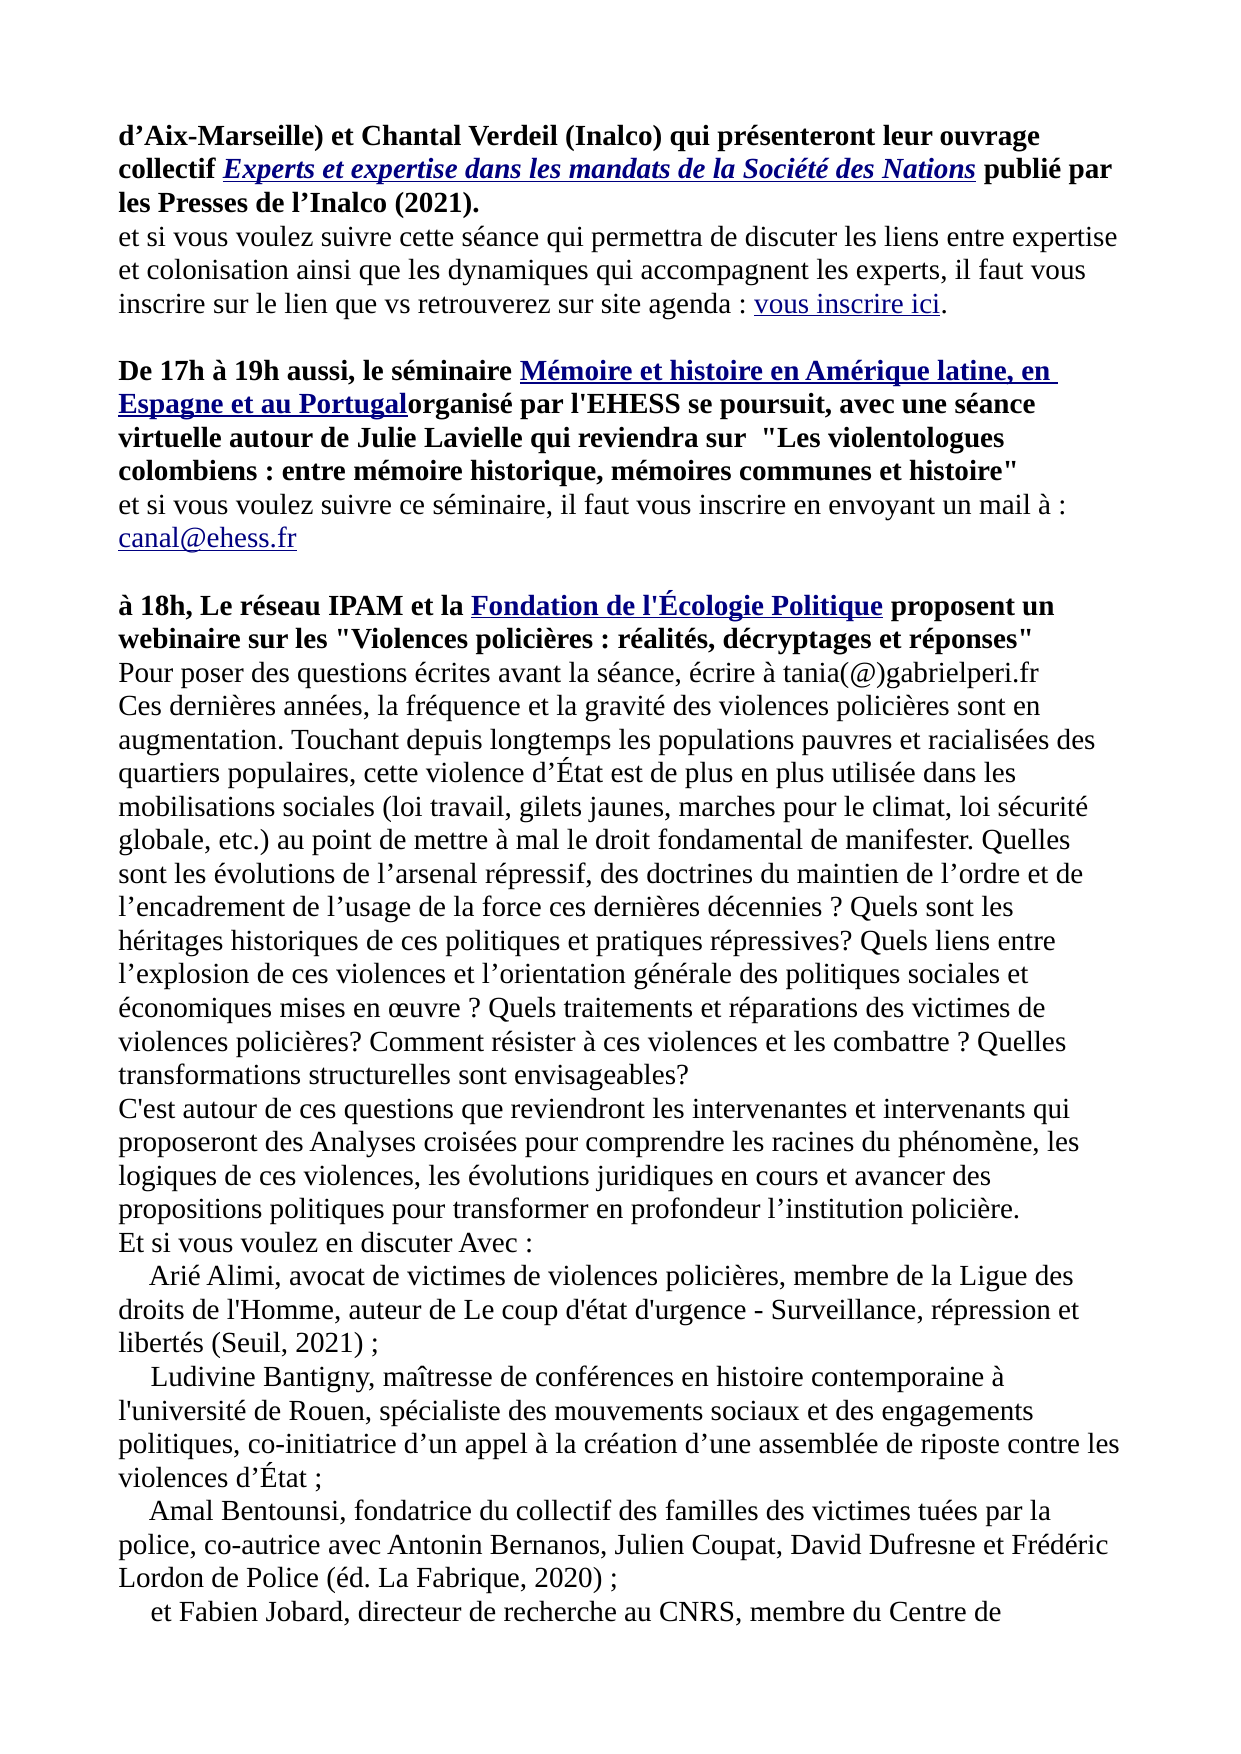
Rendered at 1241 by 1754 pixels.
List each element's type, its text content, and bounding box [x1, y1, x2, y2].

text Ludivine Bantigny, maîtresse de conférences en histoire contemporaine à l'université de Rouen, spécialiste des mouvements sociaux et des engagements politiques, co-initiatrice d’un appel à la création d’une assemblée de riposte contre les violences d’État ; [118, 1359, 1122, 1493]
text et si vous voulez suivre ce séminaire, il faut vous inscrire en envoyant un mail à : canal@ehess.fr [118, 487, 1122, 554]
text C'est autour de ces questions que reviendront les intervenantes et intervenants qui proposeront des Analyses croisées pour comprendre les racines du phénomène, les logiques de ces violences, les évolutions juridiques en cours et avancer des propositions politiques pour transformer en profondeur l’institution policière. [118, 1091, 1122, 1225]
text Et si vous voulez en discuter Avec : [118, 1225, 1122, 1258]
text Pour poser des questions écrites avant la séance, écrire à tania(@)gabrielperi.fr [118, 655, 1122, 688]
text Ces dernières années, la fréquence et la gravité des violences policières sont en augmentation. Touchant depuis longtemps les populations pauvres et racialisées des quartiers populaires, cette violence d’État est de plus en plus utilisée dans les mobilisations sociales (loi travail, gilets jaunes, marches pour le climat, loi sécurité globale, etc.) au point de mettre à mal le droit fondamental de manifester. Quelles sont les évolutions de l’arsenal répressif, des doctrines du maintien de l’ordre et de l’encadrement de l’usage de la force ces dernières décennies ? Quels sont les héritages historiques de ces politiques et pratiques répressives? Quels liens entre l’explosion de ces violences et l’orientation générale des politiques sociales et économiques mises en œuvre ? Quels traitements et réparations des victimes de violences policières? Comment résister à ces violences et les combattre ? Quelles transformations structurelles sont envisageables? [118, 688, 1122, 1091]
text à 18h, Le réseau IPAM et la Fondation de l'Écologie Politique proposent un webinaire sur les "Violences policières : réalités, décryptages et réponses" [118, 588, 1122, 655]
text Arié Alimi, avocat de victimes de violences policières, membre de la Ligue des droits de l'Homme, auteur de Le coup d'état d'urgence - Surveillance, répression et libertés (Seuil, 2021) ; [118, 1258, 1122, 1359]
text et Fabien Jobard, directeur de recherche au CNRS, membre du Centre de [118, 1594, 1122, 1627]
text d’Aix-Marseille) et Chantal Verdeil (Inalco) qui présenteront leur ouvrage collectif Experts et expertise dans les mandats de la Société des Nations publié par les Presses de l’Inalco (2021). [118, 118, 1122, 219]
text De 17h à 19h aussi, le séminaire Mémoire et histoire en Amérique latine, en Espagne et au Portugalorganisé par l'EHESS se poursuit, avec une séance virtuelle autour de Julie Lavielle qui reviendra sur "Les violentologues colombiens : entre mémoire historique, mémoires communes et histoire" [118, 353, 1122, 487]
text et si vous voulez suivre cette séance qui permettra de discuter les liens entre expertise et colonisation ainsi que les dynamiques qui accompagnent les experts, il faut vous inscrire sur le lien que vs retrouverez sur site agenda : vous inscrire ici. [118, 219, 1122, 319]
text Amal Bentounsi, fondatrice du collectif des familles des victimes tuées par la police, co-autrice avec Antonin Bernanos, Julien Coupat, David Dufresne et Frédéric Lordon de Police (éd. La Fabrique, 2020) ; [118, 1493, 1122, 1594]
